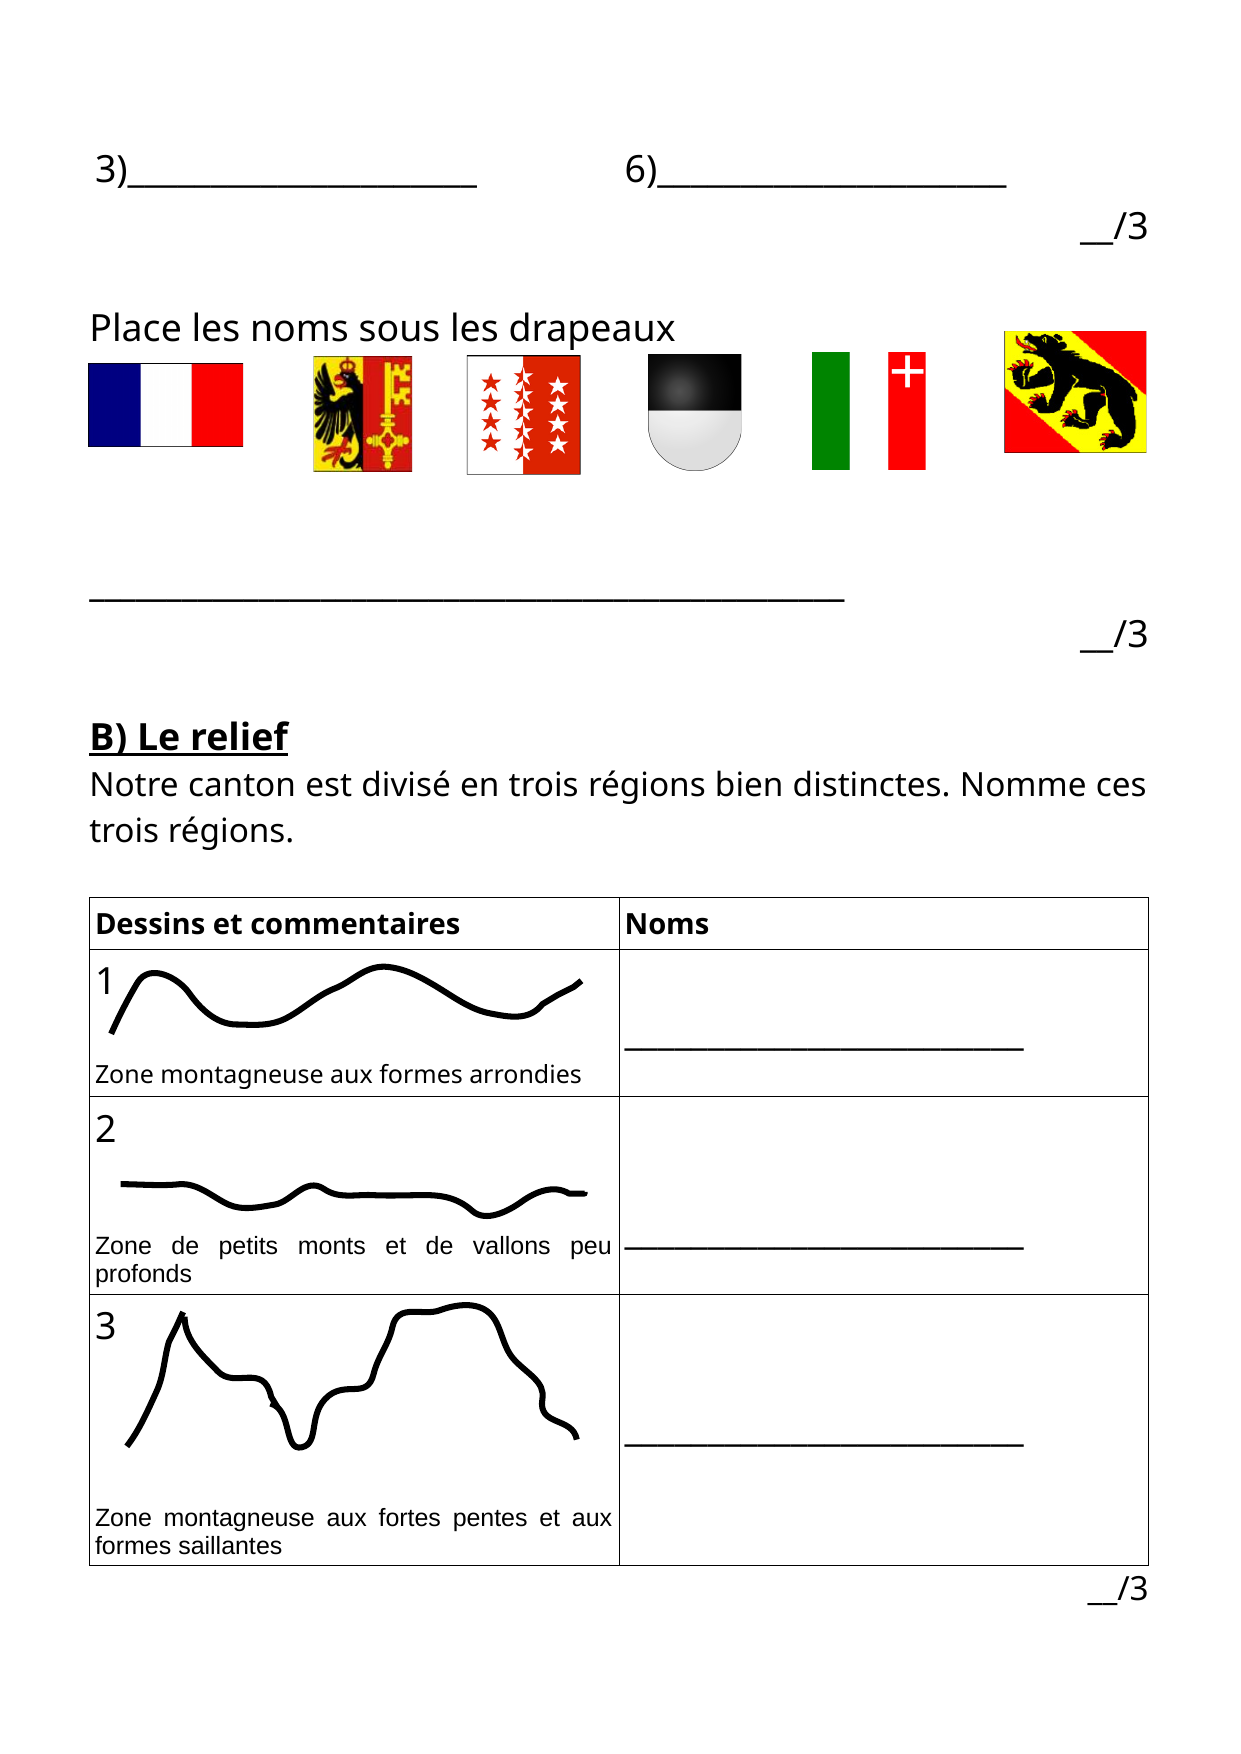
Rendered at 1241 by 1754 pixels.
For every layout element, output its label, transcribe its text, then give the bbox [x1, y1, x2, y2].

picture [648, 354, 742, 471]
table_header Dessins et commentaires [90, 898, 619, 948]
text __/3 [89, 608, 1148, 659]
table_header 3)_____________________ [89, 86, 619, 199]
text __/3 [89, 199, 1148, 251]
picture [812, 352, 926, 470]
table_cell 2 Zone de petits monts et de vallons peu profonds [90, 1097, 619, 1293]
text Notre canton est divisé en trois régions bien distinctes. Nomme ces trois régions. [89, 761, 1148, 852]
picture [88, 363, 244, 447]
text Place les noms sous les drapeaux [89, 302, 1148, 353]
text B) Le relief [89, 710, 1148, 761]
table_cell ________________________ [620, 1295, 1148, 1565]
table_cell 3 Zone montagneuse aux fortes pentes et aux formes saillantes [90, 1295, 619, 1565]
picture [466, 355, 581, 475]
picture [1004, 331, 1147, 453]
picture [313, 356, 413, 472]
table_cell 1 Zone montagneuse aux formes arrondies [90, 950, 619, 1096]
table_cell ________________________ [620, 1097, 1148, 1293]
table_header 6)_____________________ [619, 86, 1148, 199]
text __/3 [89, 1566, 1148, 1611]
text _________________________________________________ [89, 557, 1148, 608]
table_header Noms [620, 898, 1148, 948]
table_cell ________________________ [620, 950, 1148, 1096]
